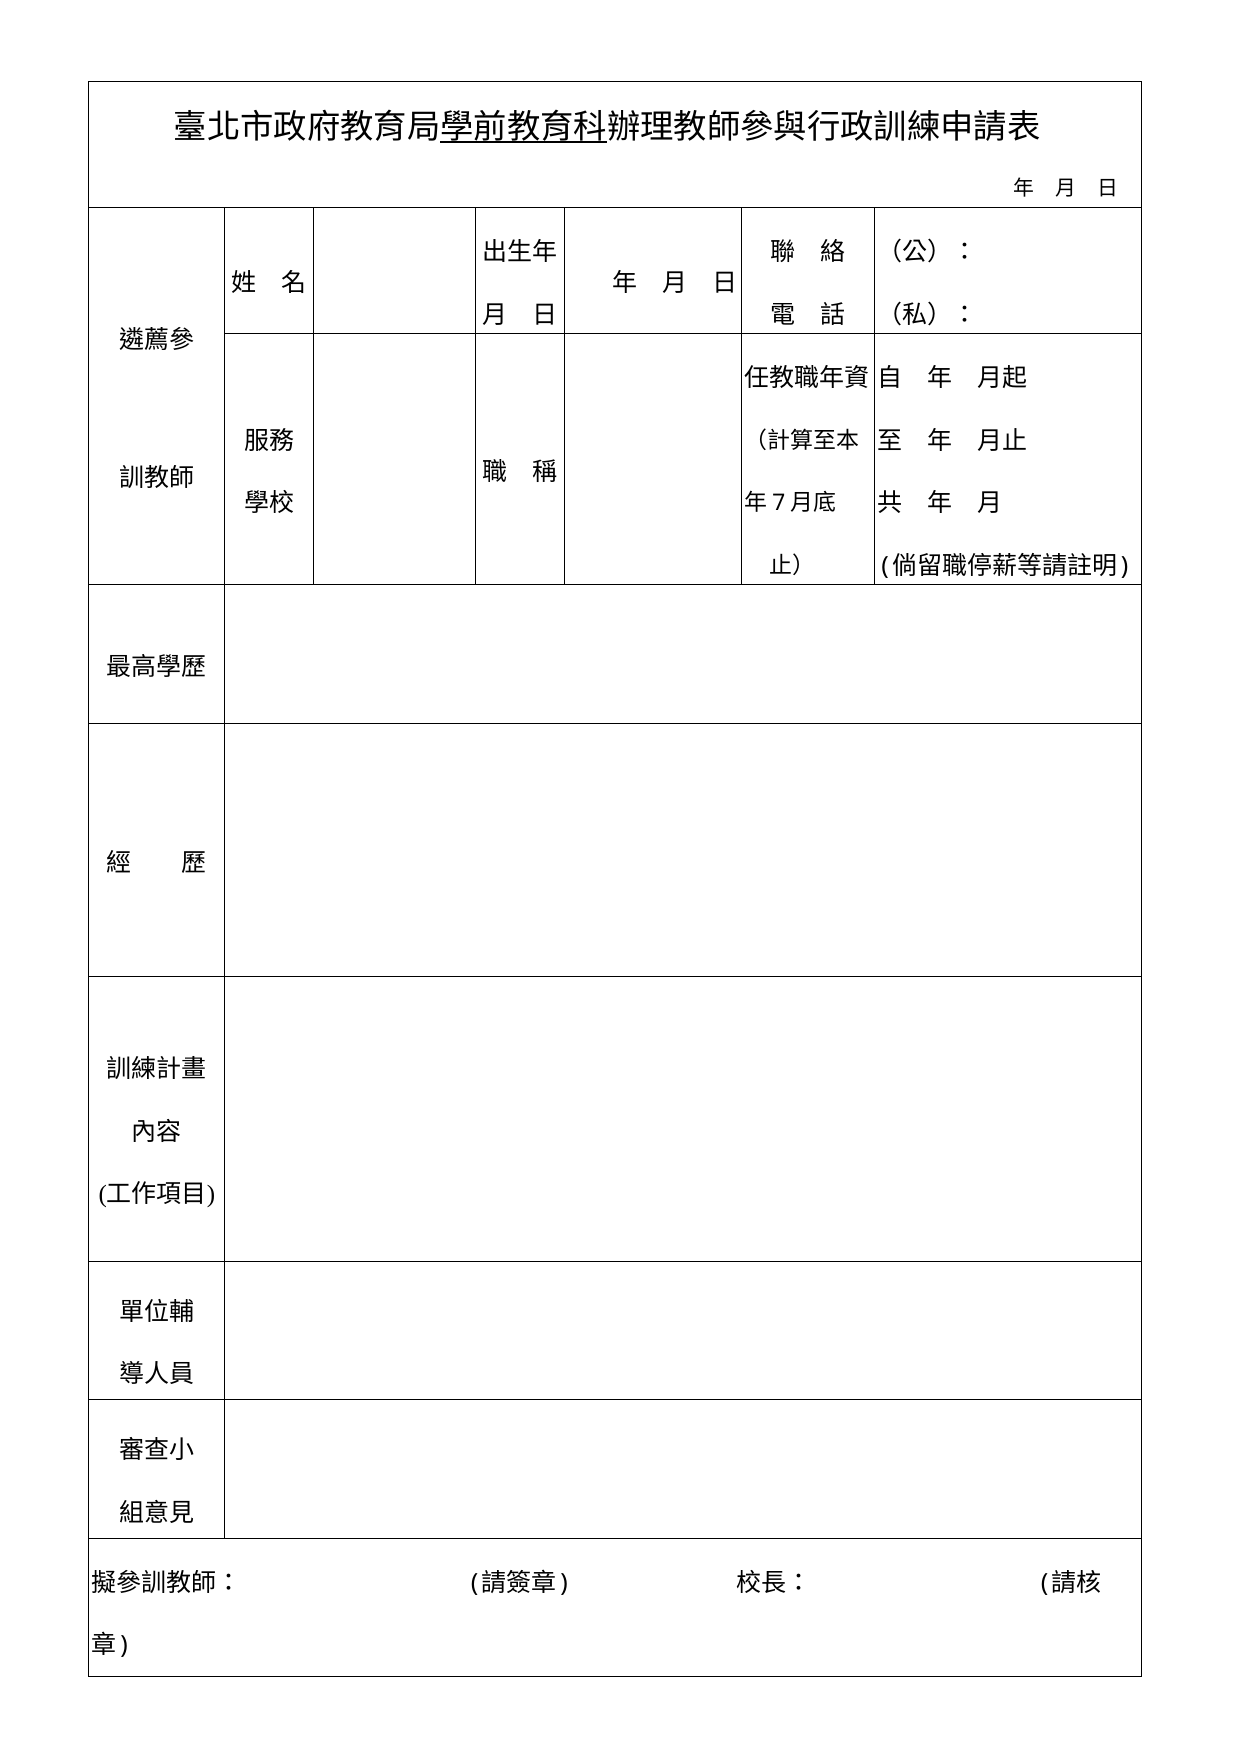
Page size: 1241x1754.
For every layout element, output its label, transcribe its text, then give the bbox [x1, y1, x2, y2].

table_cell 職 稱 [476, 334, 564, 584]
table_header 臺北市政府教育局學前教育科辦理教師參與行政訓練申請表 年 月 日 [89, 82, 1141, 207]
table_cell 最高學歷 [89, 585, 224, 723]
table_cell [225, 1262, 1141, 1399]
table_cell [314, 334, 475, 584]
table_cell 遴薦參 訓教師 [89, 208, 224, 584]
table_cell 經 歷 [89, 724, 224, 976]
table_cell [565, 334, 741, 584]
table_cell 年 月 日 [565, 208, 741, 333]
table_cell [225, 1400, 1141, 1538]
table_cell 訓練計畫 內容 (工作項目) [89, 977, 224, 1261]
table_cell [225, 977, 1141, 1261]
table_cell 自 年 月起 至 年 月止 共 年 月 (倘留職停薪等請註明) [875, 334, 1141, 584]
table_cell 姓 名 [225, 208, 313, 333]
table_cell [225, 724, 1141, 976]
table_cell [225, 585, 1141, 723]
table_cell [314, 208, 475, 333]
table_cell 審查小 組意見 [89, 1400, 224, 1538]
table_cell 擬參訓教師： (請簽章) 校長： (請核章) 備註： 依據本局辦理教師參與行政訓練與支援作業原則辦理。 本案適用對象：本市公立各級學校（含幼兒園）服務滿三年且現職未兼行政工作之合格教師及本市儲訓合格之候用校長。 獲選至本局參與行政訓練計畫之教師公假支援期間，得支領強制休假補助費、休假補助費及未休假加班費。 為避免造成日後爭議，請注意參訓教師須為專任教師，其不得支領兼該校行政工作之主管職務加給、導師職務加給及特教教師職務加給等相關加給。 [89, 1539, 1141, 1676]
table_cell 服務 學校 [225, 334, 313, 584]
table_cell 出生年 月 日 [476, 208, 564, 333]
table_cell 任教職年資 （計算至本 年7月底止） [742, 334, 874, 584]
table_cell 單位輔 導人員 [89, 1262, 224, 1399]
table_cell （公）： （私）： [875, 208, 1141, 333]
table_cell 聯 絡 電 話 [742, 208, 874, 333]
